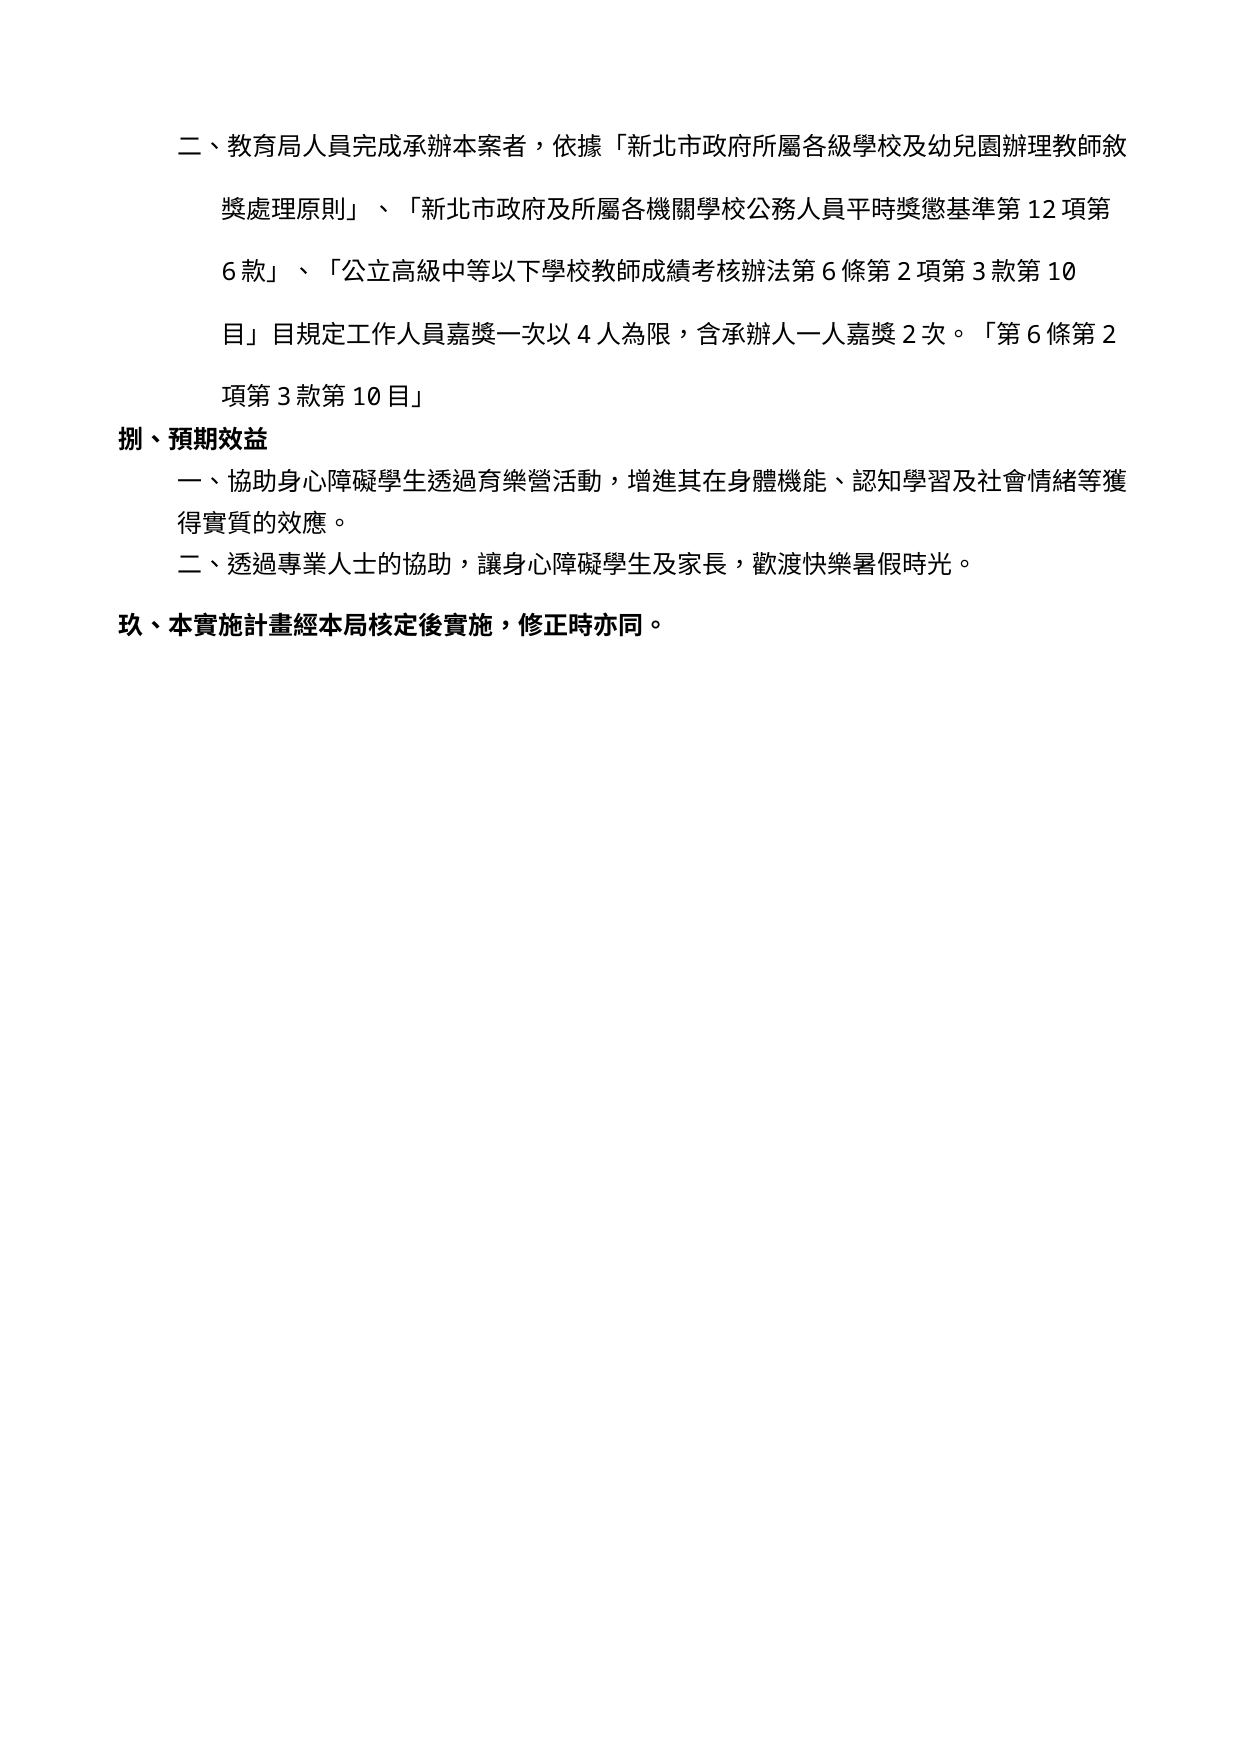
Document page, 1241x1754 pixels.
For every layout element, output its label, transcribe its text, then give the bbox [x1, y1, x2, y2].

text 二、教育局人員完成承辦本案者，依據「新北市政府所屬各級學校及幼兒園辦理教師敘獎處理原則」、「新北市政府及所屬各機關學校公務人員平時獎懲基準第12項第6款」、「公立高級中等以下學校教師成績考核辦法第6條第2項第3款第10目」目規定工作人員嘉獎一次以4人為限，含承辦人一人嘉獎2次。「第6條第2項第3款第10目」 [177, 103, 1128, 416]
text 一、協助身心障礙學生透過育樂營活動，增進其在身體機能、認知學習及社會情緒等獲得實質的效應。 [177, 457, 1128, 541]
text 玖、本實施計畫經本局核定後實施，修正時亦同。 [118, 582, 1128, 645]
text 二、透過專業人士的協助，讓身心障礙學生及家長，歡渡快樂暑假時光。 [177, 541, 1128, 582]
text 捌、預期效益 [118, 416, 1128, 457]
